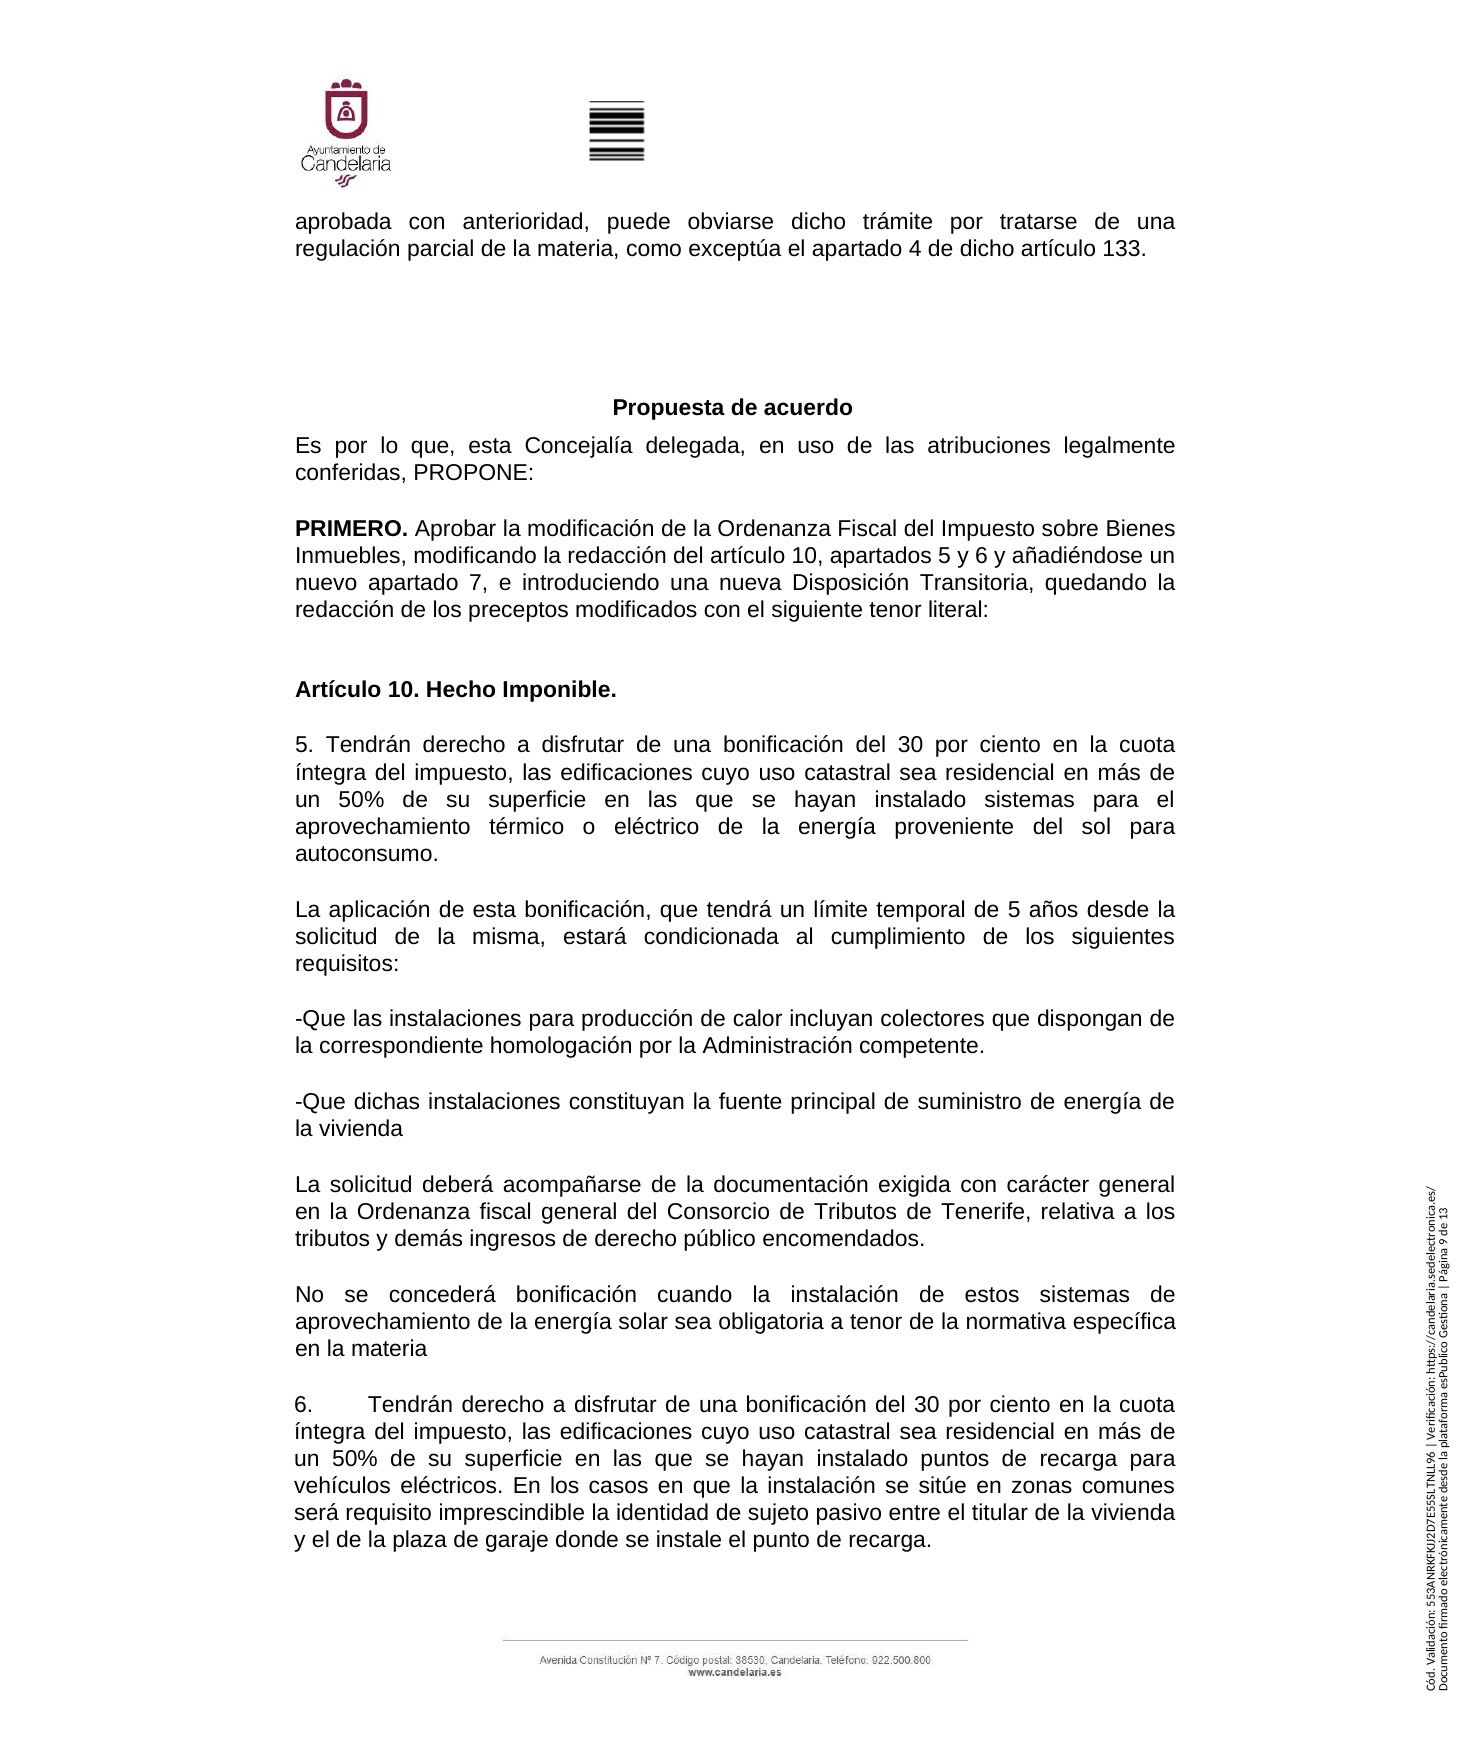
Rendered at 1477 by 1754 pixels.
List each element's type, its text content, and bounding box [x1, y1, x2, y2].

text -Que dichas instalaciones constituyan la fuente principal de suministro de energía de la vivienda [295, 1088, 1176, 1142]
text La solicitud deberá acompañarse de la documentación exigida con carácter general en la Ordenanza fiscal general del Consorcio de Tributos de Tenerife, relativa a los tributos y demás ingresos de derecho público encomendados. [295, 1171, 1176, 1252]
text Artículo 10. Hecho Imponible. [295, 676, 1182, 702]
text PRIMERO. Aprobar la modificación de la Ordenanza Fiscal del Impuesto sobre Bienes Inmuebles, modificando la redacción del artículo 10, apartados 5 y 6 y añadiéndose un nuevo apartado 7, e introduciendo una nueva Disposición Transitoria, quedando la redacción de los preceptos modificados con el siguiente tenor literal: [295, 515, 1176, 623]
text aprobada con anterioridad, puede obviarse dicho trámite por tratarse de una regulación parcial de la materia, como exceptúa el apartado 4 de dicho artículo 133. [295, 208, 1176, 261]
list Tendrán derecho a disfrutar de una bonificación del 30 por ciento en la cuota íntegra del impuesto, las edificaciones cuyo uso catastral sea residencial en más de un 50% de su superficie en las que se hayan instalado puntos de recarga para vehículos eléctricos. En los casos en que la instalación se sitúe en zonas comunes será requisito imprescindible la identidad de sujeto pasivo entre el titular de la vivienda y el de la plaza de garaje donde se instale el punto de recarga. [294, 1391, 1176, 1553]
text No se concederá bonificación cuando la instalación de estos sistemas de aprovechamiento de la energía solar sea obligatoria a tenor de la normativa específica en la materia [295, 1281, 1176, 1361]
subtitle Propuesta de acuerdo [296, 394, 1182, 420]
text -Que las instalaciones para producción de calor incluyan colectores que dispongan de la correspondiente homologación por la Administración competente. [295, 1005, 1176, 1059]
text La aplicación de esta bonificación, que tendrá un límite temporal de 5 años desde la solicitud de la misma, estará condicionada al cumplimiento de los siguientes requisitos: [295, 896, 1176, 976]
text Es por lo que, esta Concejalía delegada, en uso de las atribuciones legalmente conferidas, PROPONE: [295, 432, 1176, 486]
text 5. Tendrán derecho a disfrutar de una bonificación del 30 por ciento en la cuota íntegra del impuesto, las edificaciones cuyo uso catastral sea residencial en más de un 50% de su superficie en las que se hayan instalado sistemas para el aprovechamiento térmico o eléctrico de la energía proveniente del sol para autoconsumo. [295, 731, 1176, 866]
